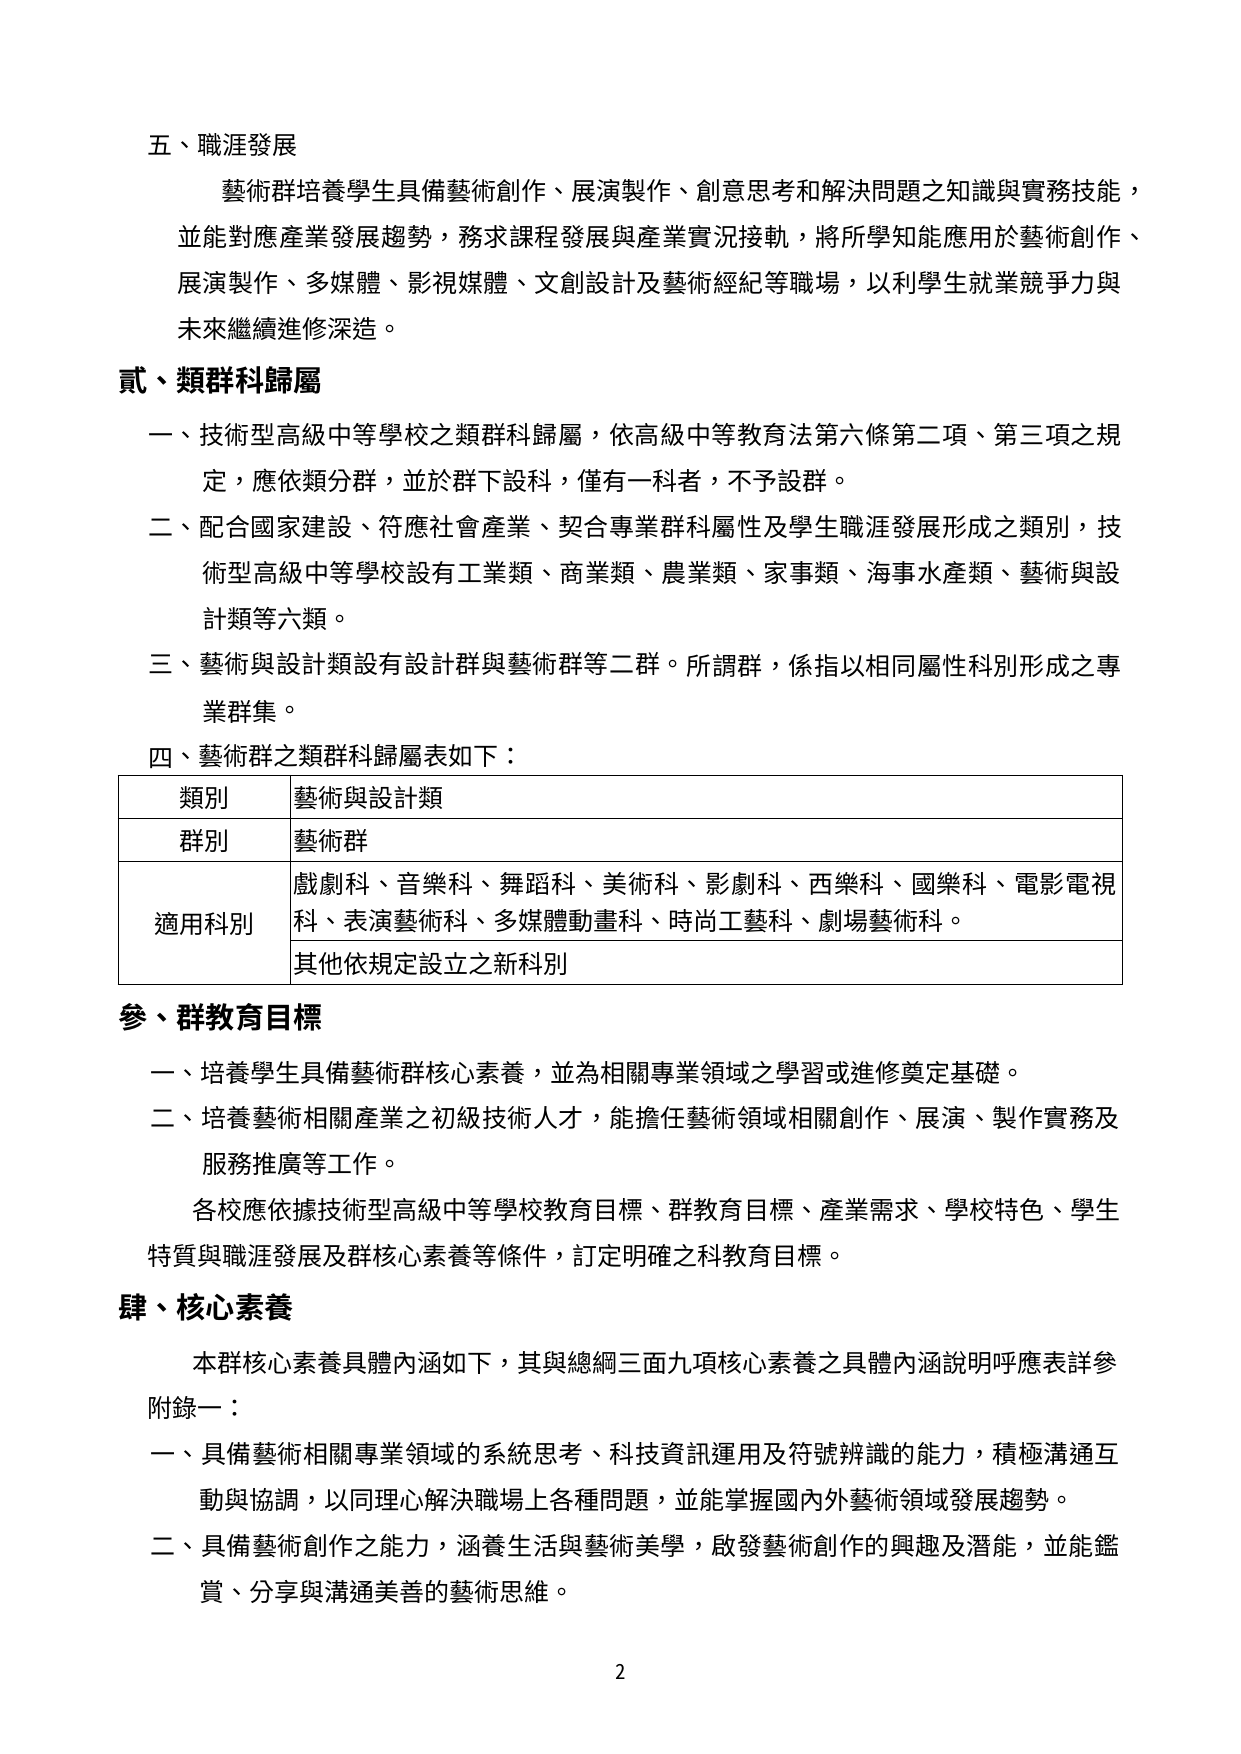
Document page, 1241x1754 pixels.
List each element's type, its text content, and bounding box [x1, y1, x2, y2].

table_header 藝術與設計類 [291, 776, 1122, 818]
text 一、培養學生具備藝術群核心素養，並為相關專業領域之學習或進修奠定基礎。 [150, 1045, 1122, 1091]
text 一、具備藝術相關專業領域的系統思考、科技資訊運用及符號辨識的能力，積極溝通互動與協調，以同理心解決職場上各種問題，並能掌握國內外藝術領域發展趨勢。 [150, 1427, 1122, 1519]
table_cell 其他依規定設立之新科別 [291, 941, 1122, 983]
table_cell 藝術群 [291, 819, 1122, 861]
text 各校應依據技術型高級中等學校教育目標、群教育目標、產業需求、學校特色、學生特質與職涯發展及群核心素養等條件，訂定明確之科教育目標。 [148, 1183, 1122, 1274]
text 一、技術型高級中等學校之類群科歸屬，依高級中等教育法第六條第二項、第三項之規定，應依類分群，並於群下設科，僅有一科者，不予設群。 [148, 408, 1122, 500]
text 二、培養藝術相關產業之初級技術人才，能擔任藝術領域相關創作、展演、製作實務及服務推廣等工作。 [150, 1091, 1122, 1183]
text 參、群教育目標 [118, 992, 1122, 1038]
text 五、職涯發展 [148, 118, 1122, 164]
text 肆、核心素養 [118, 1282, 1122, 1328]
text 二、配合國家建設、符應社會產業、契合專業群科屬性及學生職涯發展形成之類別，技術型高級中等學校設有工業類、商業類、農業類、家事類、海事水產類、藝術與設計類等六類。 [148, 500, 1122, 637]
text 三、藝術與設計類設有設計群與藝術群等二群。所謂群，係指以相同屬性科別形成之專業群集。 [148, 637, 1122, 729]
text 二、具備藝術創作之能力，涵養生活與藝術美學，啟發藝術創作的興趣及潛能，並能鑑賞、分享與溝通美善的藝術思維。 [150, 1519, 1122, 1610]
text 四、藝術群之類群科歸屬表如下： [148, 729, 1122, 775]
text 藝術群培養學生具備藝術創作、展演製作、創意思考和解決問題之知識與實務技能，並能對應產業發展趨勢，務求課程發展與產業實況接軌，將所學知能應用於藝術創作、展演製作、多媒體、影視媒體、文創設計及藝術經紀等職場，以利學生就業競爭力與未來繼續進修深造。 [177, 164, 1122, 347]
table_cell 戲劇科、音樂科、舞蹈科、美術科、影劇科、西樂科、國樂科、電影電視科、表演藝術科、多媒體動畫科、時尚工藝科、劇場藝術科。 [291, 862, 1122, 940]
table_cell 群別 [119, 819, 290, 861]
text 本群核心素養具體內涵如下，其與總綱三面九項核心素養之具體內涵說明呼應表詳參附錄一： [148, 1335, 1122, 1427]
table_header 類別 [119, 776, 290, 818]
table_cell 適用科別 [119, 862, 290, 983]
text 貳、類群科歸屬 [118, 355, 1122, 401]
